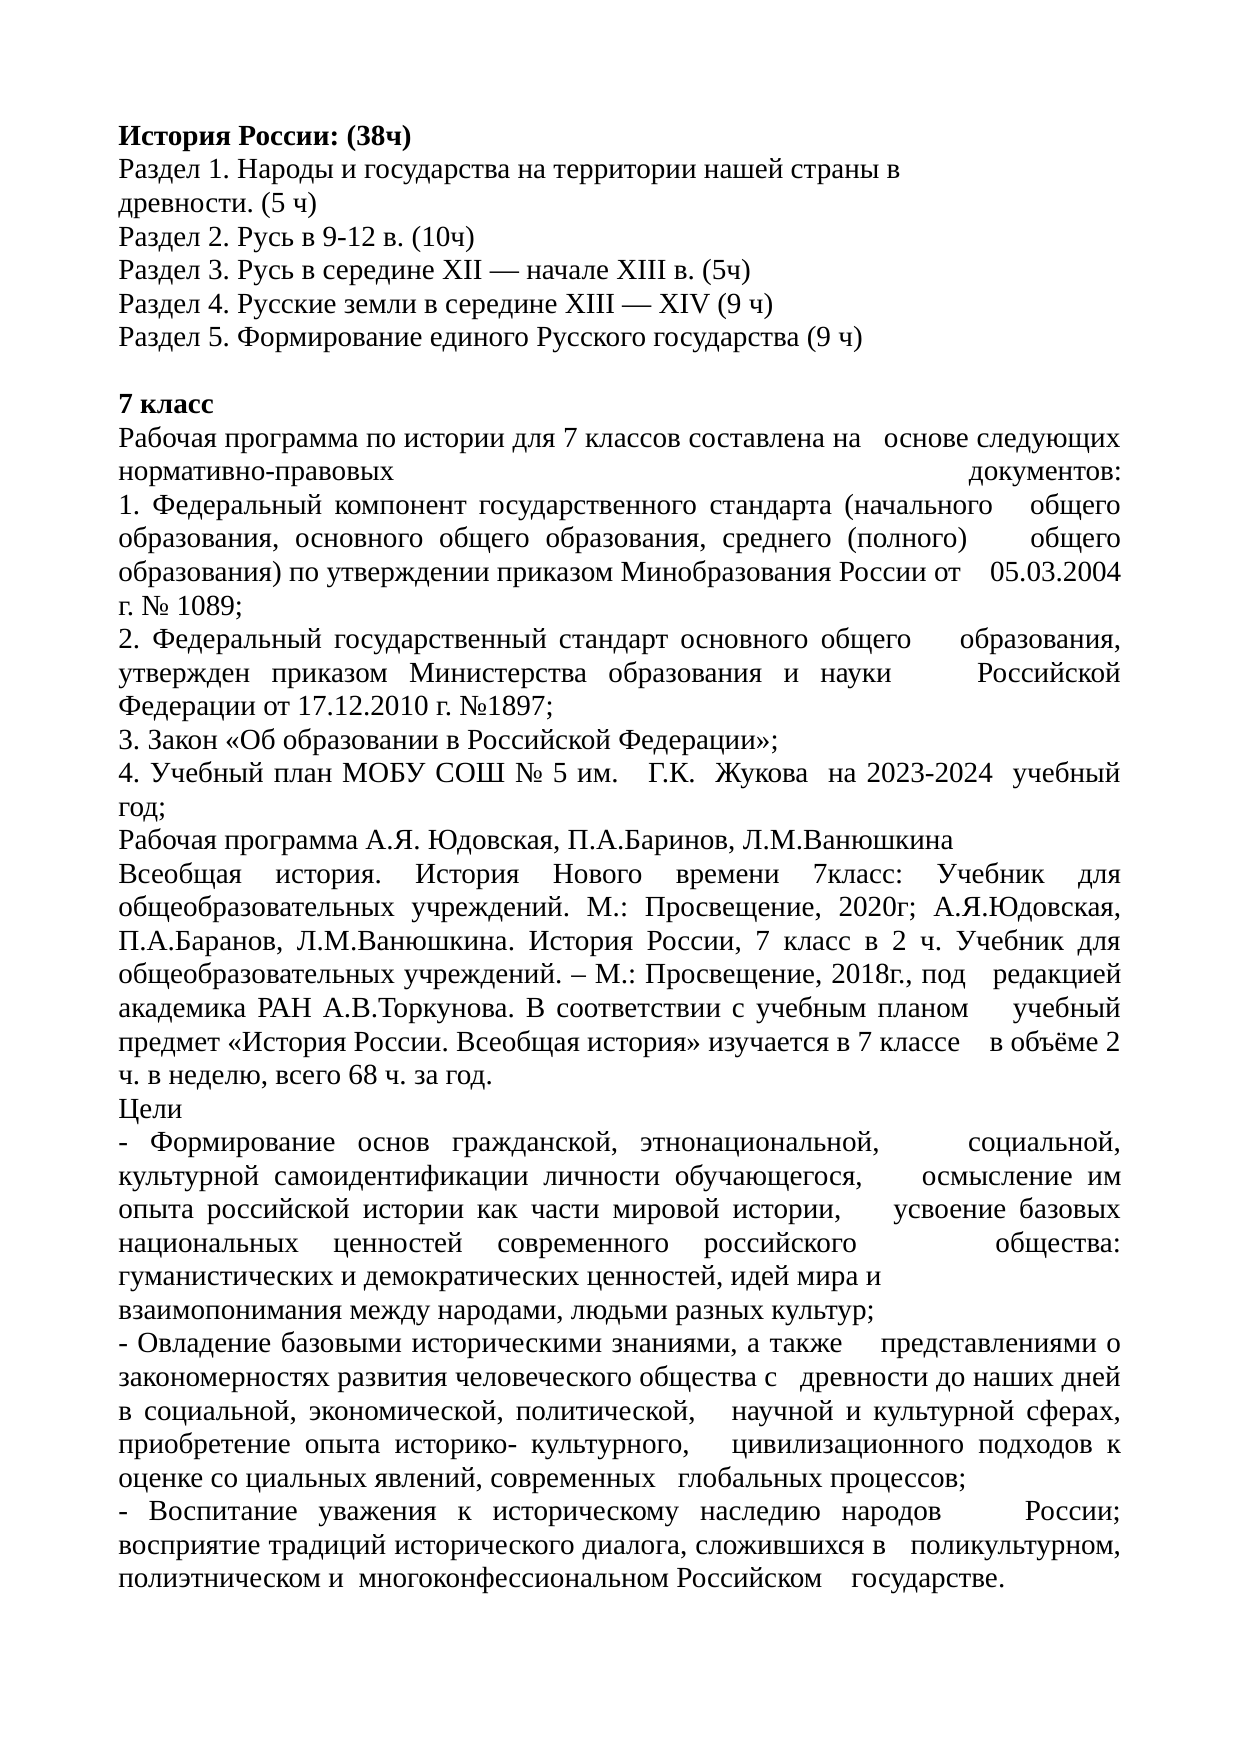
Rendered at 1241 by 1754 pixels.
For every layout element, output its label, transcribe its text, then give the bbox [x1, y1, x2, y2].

text - Формирование основ гражданской, этнонациональной, социальной, культурной самоидентификации личности обучающегося, осмысление им опыта российской истории как части мировой истории, усвоение базовых национальных ценностей современного российского общества: гуманистических и демократических ценностей, идей мира и [118, 1124, 1122, 1292]
text 3. Закон «Об образовании в Российской Федерации»; [118, 722, 1122, 755]
text Всеобщая история. История Нового времени 7класс: Учебник для общеобразовательных учреждений. М.: Просвещение, 2020г; А.Я.Юдовская, П.А.Баранов, Л.М.Ванюшкина. История России, 7 класс в 2 ч. Учебник для общеобразовательных учреждений. – М.: Просвещение, 2018г., под редакцией академика РАН А.В.Торкунова. В соответствии с учебным планом учебный предмет «История России. Всеобщая история» изучается в 7 классе в объёме 2 ч. в неделю, всего 68 ч. за год. [118, 856, 1122, 1091]
text Раздел 2. Русь в 9-12 в. (10ч) [118, 219, 1122, 252]
text древности. (5 ч) [118, 185, 1122, 219]
text - Овладение базовыми историческими знаниями, а также представлениями о закономерностях развития человеческого общества с древности до наших дней в социальной, экономической, политической, научной и культурной сферах, приобретение опыта историко- культурного, цивилизационного подходов к оценке со циальных явлений, современных глобальных процессов; [118, 1326, 1122, 1493]
text - Воспитание уважения к историческому наследию народов России; восприятие традиций исторического диалога, сложившихся в поликультурном, полиэтническом и многоконфессиональном Российском государстве. [118, 1493, 1122, 1594]
text 2. Федеральный государственный стандарт основного общего образования, утвержден приказом Министерства образования и науки Российской Федерации от 17.12.2010 г. №1897; [118, 621, 1122, 722]
text Раздел 4. Русские земли в середине XIII — XIV (9 ч) [118, 286, 1122, 319]
text История России: (38ч) [118, 118, 1122, 152]
text Рабочая программа А.Я. Юдовская, П.А.Баринов, Л.М.Ванюшкина [118, 822, 1122, 856]
text Раздел 3. Русь в середине ХII — начале XIII в. (5ч) [118, 252, 1122, 286]
text Цели [118, 1091, 1122, 1124]
text взаимопонимания между народами, людьми разных культур; [118, 1292, 1122, 1326]
text Рабочая программа по истории для 7 классов составлена на основе следующих нормативно-правовых документов: 1. Федеральный компонент государственного стандарта (начального общего образования, основного общего образования, среднего (полного) общего образования) по утверждении приказом Минобразования России от 05.03.2004 г. № 1089; [118, 420, 1122, 621]
text 7 класс [118, 386, 1122, 420]
text Раздел 5. Формирование единого Русского государства (9 ч) [118, 319, 1122, 353]
text 4. Учебный план МОБУ СОШ № 5 им. Г.К. Жукова на 2023-2024 учебный год; [118, 755, 1122, 822]
text Раздел 1. Народы и государства на территории нашей страны в [118, 152, 1122, 185]
